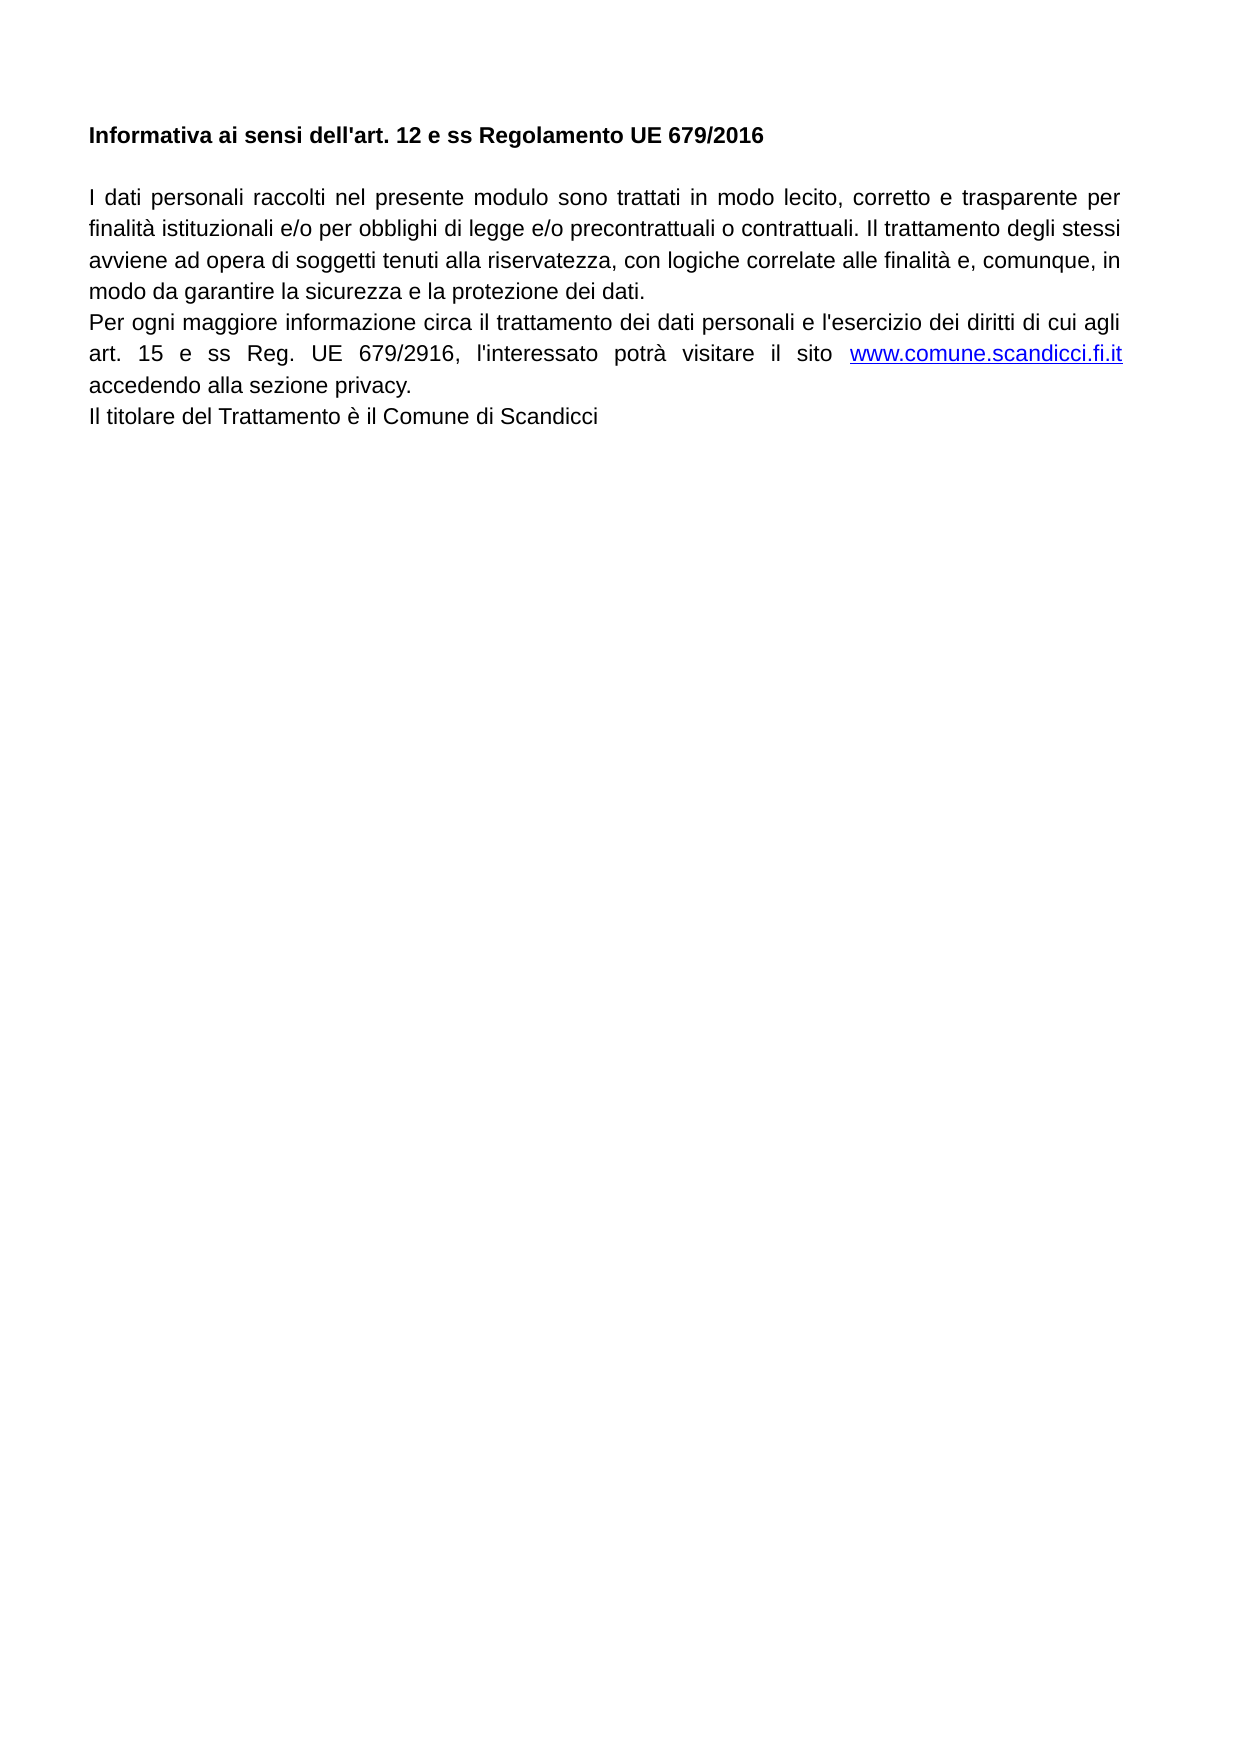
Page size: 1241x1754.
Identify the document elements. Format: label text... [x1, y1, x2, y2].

text Informativa ai sensi dell'art. 12 e ss Regolamento UE 679/2016 [89, 118, 1122, 149]
text Per ogni maggiore informazione circa il trattamento dei dati personali e l'esercizio dei diritti di cui agli art. 15 e ss Reg. UE 679/2916, l'interessato potrà visitare il sito www.comune.scandicci.fi.it accedendo alla sezione privacy. [89, 306, 1122, 399]
text Il titolare del Trattamento è il Comune di Scandicci [89, 399, 1122, 431]
text I dati personali raccolti nel presente modulo sono trattati in modo lecito, corretto e trasparente per finalità istituzionali e/o per obblighi di legge e/o precontrattuali o contrattuali. Il trattamento degli stessi avviene ad opera di soggetti tenuti alla riservatezza, con logiche correlate alle finalità e, comunque, in modo da garantire la sicurezza e la protezione dei dati. [89, 149, 1122, 306]
